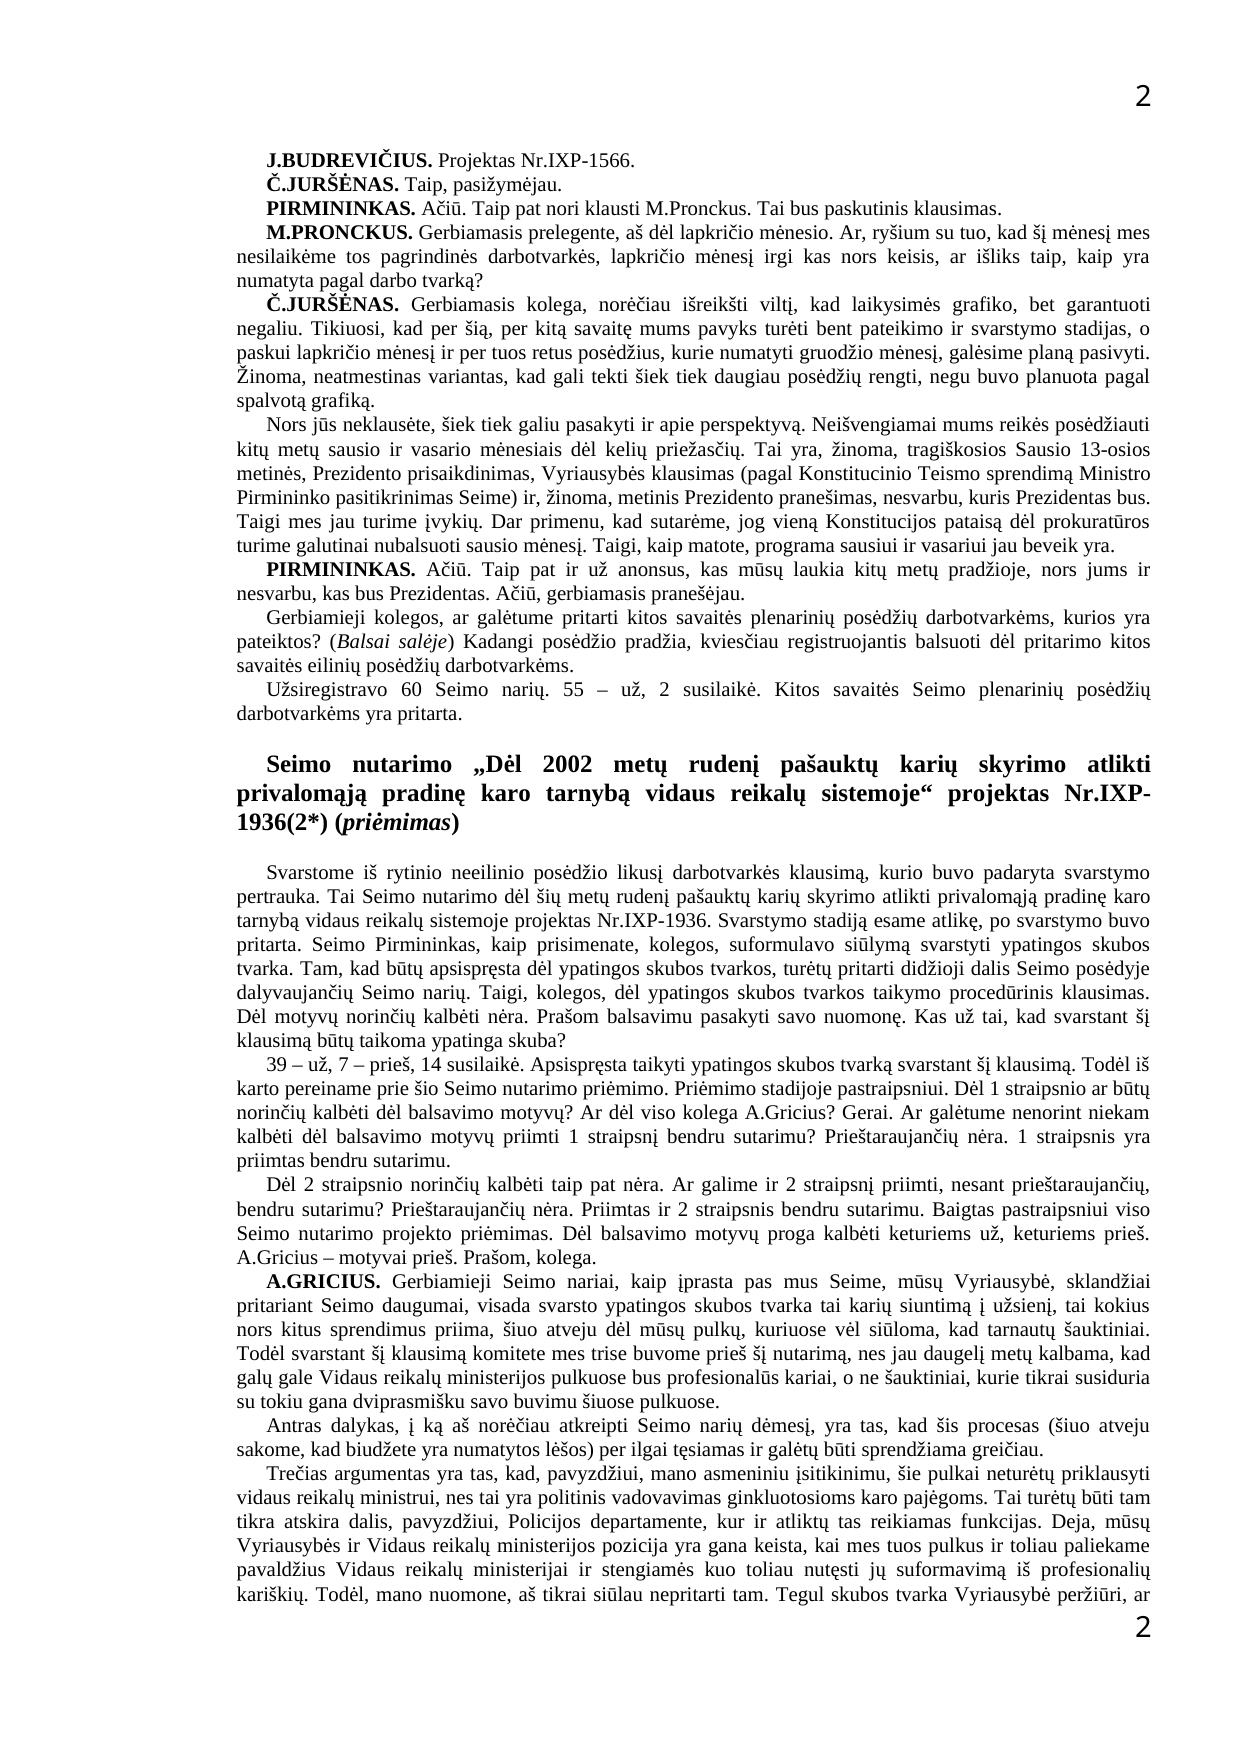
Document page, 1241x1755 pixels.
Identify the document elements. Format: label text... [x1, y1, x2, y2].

text PIRMININKAS. Ačiū. Taip pat ir už anonsus, kas mūsų laukia kitų metų pradžioje, nors jums ir nesvarbu, kas bus Prezidentas. Ačiū, gerbiamasis pranešėjau. [236, 557, 1152, 605]
text Nors jūs neklausėte, šiek tiek galiu pasakyti ir apie perspektyvą. Neišvengiamai mums reikės posėdžiauti kitų metų sausio ir vasario mėnesiais dėl kelių priežasčių. Tai yra, žinoma, tragiškosios Sausio 13-osios metinės, Prezidento prisaikdinimas, Vyriausybės klausimas (pagal Konstitucinio Teismo sprendimą Ministro Pirmininko pasitikrinimas Seime) ir, žinoma, metinis Prezidento pranešimas, nesvarbu, kuris Prezidentas bus. Taigi mes jau turime įvykių. Dar primenu, kad sutarėme, jog vieną Konstitucijos pataisą dėl prokuratūros turime galutinai nubalsuoti sausio mėnesį. Taigi, kaip matote, programa sausiui ir vasariui jau beveik yra. [236, 412, 1152, 557]
text Antras dalykas, į ką aš norėčiau atkreipti Seimo narių dėmesį, yra tas, kad šis procesas (šiuo atveju sakome, kad biudžete yra numatytos lėšos) per ilgai tęsiamas ir galėtų būti sprendžiama greičiau. [236, 1413, 1152, 1461]
text A.GRICIUS. Gerbiamieji Seimo nariai, kaip įprasta pas mus Seime, mūsų Vyriausybė, sklandžiai pritariant Seimo daugumai, visada svarsto ypatingos skubos tvarka tai karių siuntimą į užsienį, tai kokius nors kitus sprendimus priima, šiuo atveju dėl mūsų pulkų, kuriuose vėl siūloma, kad tarnautų šauktiniai. Todėl svarstant šį klausimą komitete mes trise buvome prieš šį nutarimą, nes jau daugelį metų kalbama, kad galų gale Vidaus reikalų ministerijos pulkuose bus profesionalūs kariai, o ne šauktiniai, kurie tikrai susiduria su tokiu gana dviprasmišku savo buvimu šiuose pulkuose. [236, 1269, 1152, 1413]
text Gerbiamieji kolegos, ar galėtume pritarti kitos savaitės plenarinių posėdžių darbotvarkėms, kurios yra pateiktos? (Balsai salėje) Kadangi posėdžio pradžia, kviesčiau registruojantis balsuoti dėl pritarimo kitos savaitės eilinių posėdžių darbotvarkėms. [236, 605, 1152, 677]
text M.PRONCKUS. Gerbiamasis prelegente, aš dėl lapkričio mėnesio. Ar, ryšium su tuo, kad šį mėnesį mes nesilaikėme tos pagrindinės darbotvarkės, lapkričio mėnesį irgi kas nors keisis, ar išliks taip, kaip yra numatyta pagal darbo tvarką? [236, 220, 1152, 292]
text J.BUDREVIČIUS. Projektas Nr.IXP-1566. [236, 148, 1152, 172]
text Č.JURŠĖNAS. Taip, pasižymėjau. [236, 172, 1152, 196]
text PIRMININKAS. Ačiū. Taip pat nori klausti M.Pronckus. Tai bus paskutinis klausimas. [236, 196, 1152, 220]
text Č.JURŠĖNAS. Gerbiamasis kolega, norėčiau išreikšti viltį, kad laikysimės grafiko, bet garantuoti negaliu. Tikiuosi, kad per šią, per kitą savaitę mums pavyks turėti bent pateikimo ir svarstymo stadijas, o paskui lapkričio mėnesį ir per tuos retus posėdžius, kurie numatyti gruodžio mėnesį, galėsime planą pasivyti. Žinoma, neatmestinas variantas, kad gali tekti šiek tiek daugiau posėdžių rengti, negu buvo planuota pagal spalvotą grafiką. [236, 292, 1152, 412]
text Seimo nutarimo „Dėl 2002 metų rudenį pašauktų karių skyrimo atlikti privalomąją pradinę karo tarnybą vidaus reikalų sistemoje“ projektas Nr.IXP-1936(2*) (priėmimas) [236, 749, 1152, 836]
text Užsiregistravo 60 Seimo narių. 55 – už, 2 susilaikė. Kitos savaitės Seimo plenarinių posėdžių darbotvarkėms yra pritarta. [236, 677, 1152, 725]
text 39 – už, 7 – prieš, 14 susilaikė. Apsispręsta taikyti ypatingos skubos tvarką svarstant šį klausimą. Todėl iš karto pereiname prie šio Seimo nutarimo priėmimo. Priėmimo stadijoje pastraipsniui. Dėl 1 straipsnio ar būtų norinčių kalbėti dėl balsavimo motyvų? Ar dėl viso kolega A.Gricius? Gerai. Ar galėtume nenorint niekam kalbėti dėl balsavimo motyvų priimti 1 straipsnį bendru sutarimu? Prieštaraujančių nėra. 1 straipsnis yra priimtas bendru sutarimu. [236, 1052, 1152, 1172]
text Svarstome iš rytinio neeilinio posėdžio likusį darbotvarkės klausimą, kurio buvo padaryta svarstymo pertrauka. Tai Seimo nutarimo dėl šių metų rudenį pašauktų karių skyrimo atlikti privalomąją pradinę karo tarnybą vidaus reikalų sistemoje projektas Nr.IXP-1936. Svarstymo stadiją esame atlikę, po svarstymo buvo pritarta. Seimo Pirmininkas, kaip prisimenate, kolegos, suformulavo siūlymą svarstyti ypatingos skubos tvarka. Tam, kad būtų apsispręsta dėl ypatingos skubos tvarkos, turėtų pritarti didžioji dalis Seimo posėdyje dalyvaujančių Seimo narių. Taigi, kolegos, dėl ypatingos skubos tvarkos taikymo procedūrinis klausimas. Dėl motyvų norinčių kalbėti nėra. Prašom balsavimu pasakyti savo nuomonę. Kas už tai, kad svarstant šį klausimą būtų taikoma ypatinga skuba? [236, 859, 1152, 1052]
text Trečias argumentas yra tas, kad, pavyzdžiui, mano asmeniniu įsitikinimu, šie pulkai neturėtų priklausyti vidaus reikalų ministrui, nes tai yra politinis vadovavimas ginkluotosioms karo pajėgoms. Tai turėtų būti tam tikra atskira dalis, pavyzdžiui, Policijos departamente, kur ir atliktų tas reikiamas funkcijas. Deja, mūsų Vyriausybės ir Vidaus reikalų ministerijos pozicija yra gana keista, kai mes tuos pulkus ir toliau paliekame pavaldžius Vidaus reikalų ministerijai ir stengiamės kuo toliau nutęsti jų suformavimą iš profesionalių kariškių. Todėl, mano nuomone, aš tikrai siūlau nepritarti tam. Tegul skubos tvarka Vyriausybė peržiūri, ar [236, 1461, 1152, 1606]
text Dėl 2 straipsnio norinčių kalbėti taip pat nėra. Ar galime ir 2 straipsnį priimti, nesant prieštaraujančių, bendru sutarimu? Prieštaraujančių nėra. Priimtas ir 2 straipsnis bendru sutarimu. Baigtas pastraipsniui viso Seimo nutarimo projekto priėmimas. Dėl balsavimo motyvų proga kalbėti keturiems už, keturiems prieš. A.Gricius – motyvai prieš. Prašom, kolega. [236, 1172, 1152, 1269]
